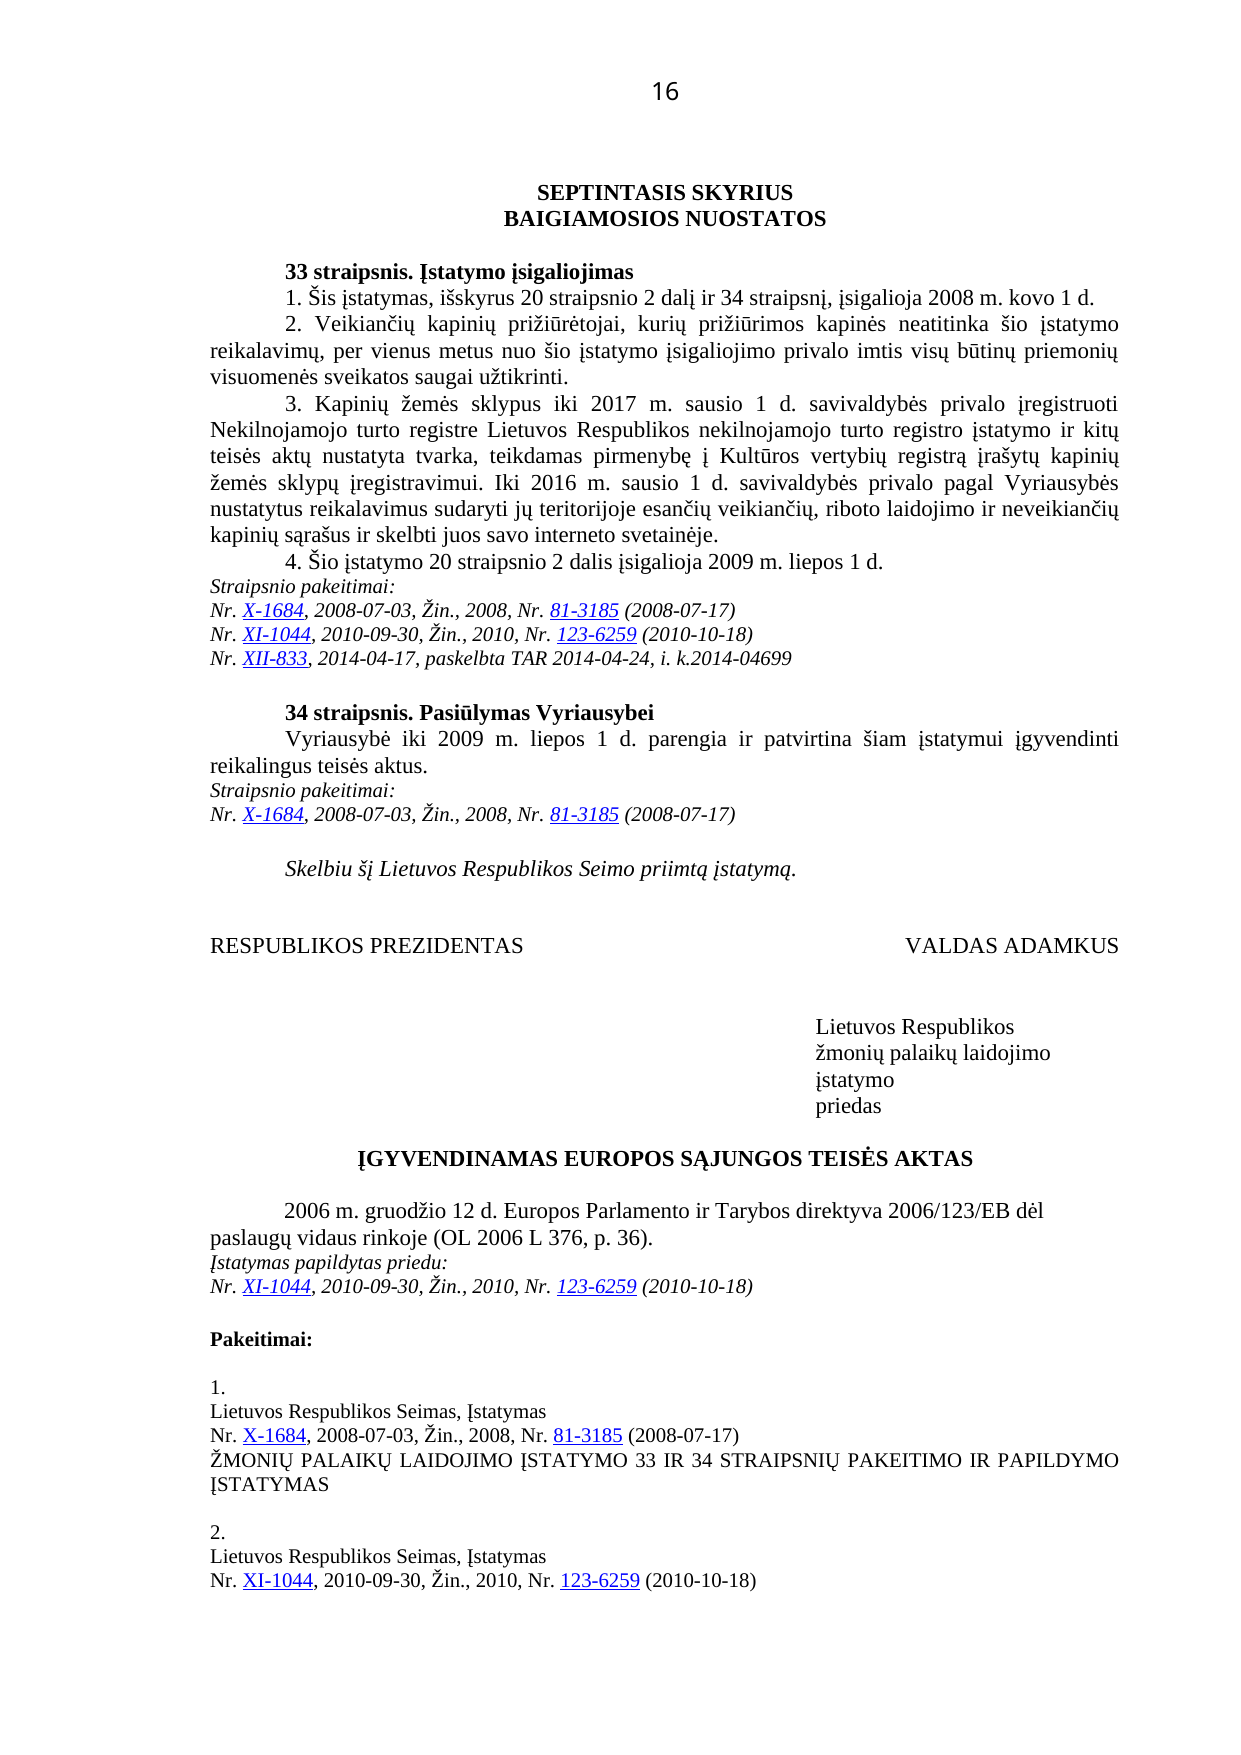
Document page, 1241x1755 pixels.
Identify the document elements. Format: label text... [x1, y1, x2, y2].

text Nr. XI-1044, 2010-09-30, Žin., 2010, Nr. 123-6259 (2010-10-18) [210, 622, 1120, 646]
text 2. Veikiančių kapinių prižiūrėtojai, kurių prižiūrimos kapinės neatitinka šio įstatymo reikalavimų, per vienus metus nuo šio įstatymo įsigaliojimo privalo imtis visų būtinų priemonių visuomenės sveikatos saugai užtikrinti. [210, 311, 1120, 389]
text ĮGYVENDINAMAS EUROPOS SĄJUNGOS TEISĖS AKTAs [210, 1145, 1120, 1171]
text Nr. X-1684, 2008-07-03, Žin., 2008, Nr. 81-3185 (2008-07-17) [210, 802, 1120, 826]
text Straipsnio pakeitimai: [210, 778, 1120, 802]
text 3. Kapinių žemės sklypus iki 2017 m. sausio 1 d. savivaldybės privalo įregistruoti Nekilnojamojo turto registre Lietuvos Respublikos nekilnojamojo turto registro įstatymo ir kitų teisės aktų nustatyta tvarka, teikdamas pirmenybę į Kultūros vertybių registrą įrašytų kapinių žemės sklypų įregistravimui. Iki 2016 m. sausio 1 d. savivaldybės privalo pagal Vyriausybės nustatytus reikalavimus sudaryti jų teritorijoje esančių veikiančių, riboto laidojimo ir neveikiančių kapinių sąrašus ir skelbti juos savo interneto svetainėje. [210, 389, 1120, 548]
text Nr. XII-833, 2014-04-17, paskelbta TAR 2014-04-24, i. k.2014-04699 [210, 646, 1120, 670]
text Nr. X-1684, 2008-07-03, Žin., 2008, Nr. 81-3185 (2008-07-17) [210, 598, 1120, 622]
text žmonių palaikų laidojimo [815, 1039, 1120, 1066]
text Pakeitimai: [210, 1327, 1120, 1351]
text 1. Šis įstatymas, išskyrus 20 straipsnio 2 dalį ir 34 straipsnį, įsigalioja 2008 m. kovo 1 d. [210, 284, 1120, 311]
text Nr. XI-1044, 2010-09-30, Žin., 2010, Nr. 123-6259 (2010-10-18) [210, 1568, 1120, 1592]
text Lietuvos Respublikos Seimas, Įstatymas [210, 1544, 1120, 1568]
text Nr. XI-1044, 2010-09-30, Žin., 2010, Nr. 123-6259 (2010-10-18) [210, 1274, 1120, 1298]
text Lietuvos Respublikos [815, 1013, 1120, 1039]
text Nr. X-1684, 2008-07-03, Žin., 2008, Nr. 81-3185 (2008-07-17) [210, 1423, 1120, 1447]
text 1. [210, 1375, 1120, 1399]
text 33 straipsnis. Įstatymo įsigaliojimas [210, 258, 1120, 284]
text Skelbiu šį Lietuvos Respublikos Seimo priimtą įstatymą. [210, 855, 1120, 881]
text RESPUBLIKOS PREZIDENTAS VALDAS ADAMKUS [210, 932, 1120, 958]
text įstatymo [815, 1066, 1120, 1092]
text 4. Šio įstatymo 20 straipsnio 2 dalis įsigalioja 2009 m. liepos 1 d. [210, 548, 1120, 574]
text BAIGIAMOSIOS NUOSTATOS [210, 205, 1120, 231]
text Įstatymas papildytas priedu: [210, 1250, 1120, 1274]
text 2. [210, 1520, 1120, 1544]
text Straipsnio pakeitimai: [210, 574, 1120, 598]
text 2006 m. gruodžio 12 d. Europos Parlamento ir Tarybos direktyva 2006/123/EB dėl paslaugų vidaus rinkoje (OL 2006 L 376, p. 36). [210, 1198, 1120, 1250]
text ŽMONIŲ PALAIKŲ LAIDOJIMO ĮSTATYMO 33 IR 34 STRAIPSNIŲ PAKEITIMO IR PAPILDYMO ĮSTATYMAS [210, 1447, 1120, 1496]
text 34 straipsnis. Pasiūlymas Vyriausybei [210, 699, 1120, 725]
text SEPTINTASIS SKYRIUS [210, 179, 1120, 205]
text priedas [815, 1092, 1120, 1118]
text Vyriausybė iki 2009 m. liepos 1 d. parengia ir patvirtina šiam įstatymui įgyvendinti reikalingus teisės aktus. [210, 725, 1120, 778]
text Lietuvos Respublikos Seimas, Įstatymas [210, 1399, 1120, 1423]
